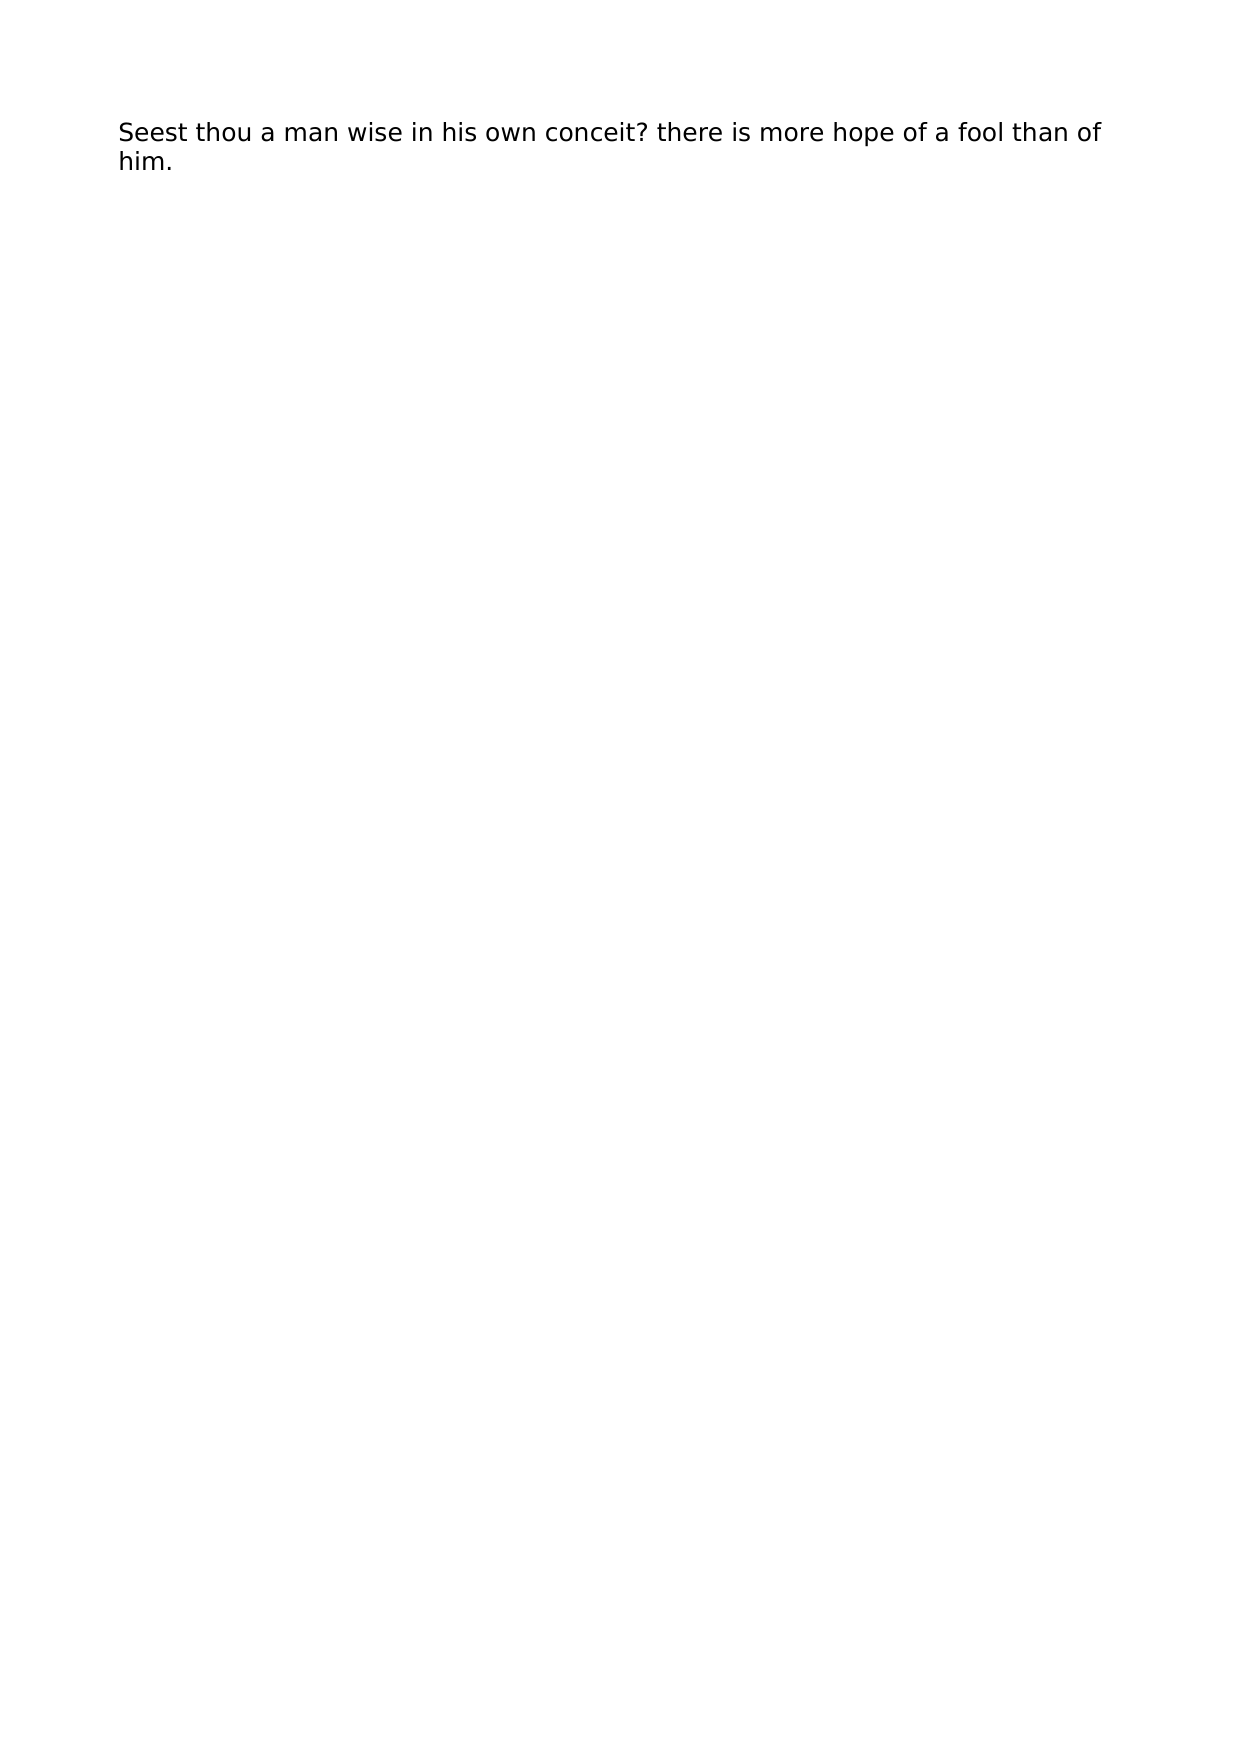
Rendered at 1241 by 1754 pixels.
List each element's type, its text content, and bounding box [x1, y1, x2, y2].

text Seest thou a man wise in his own conceit? there is more hope of a fool than of him. [118, 118, 1122, 176]
